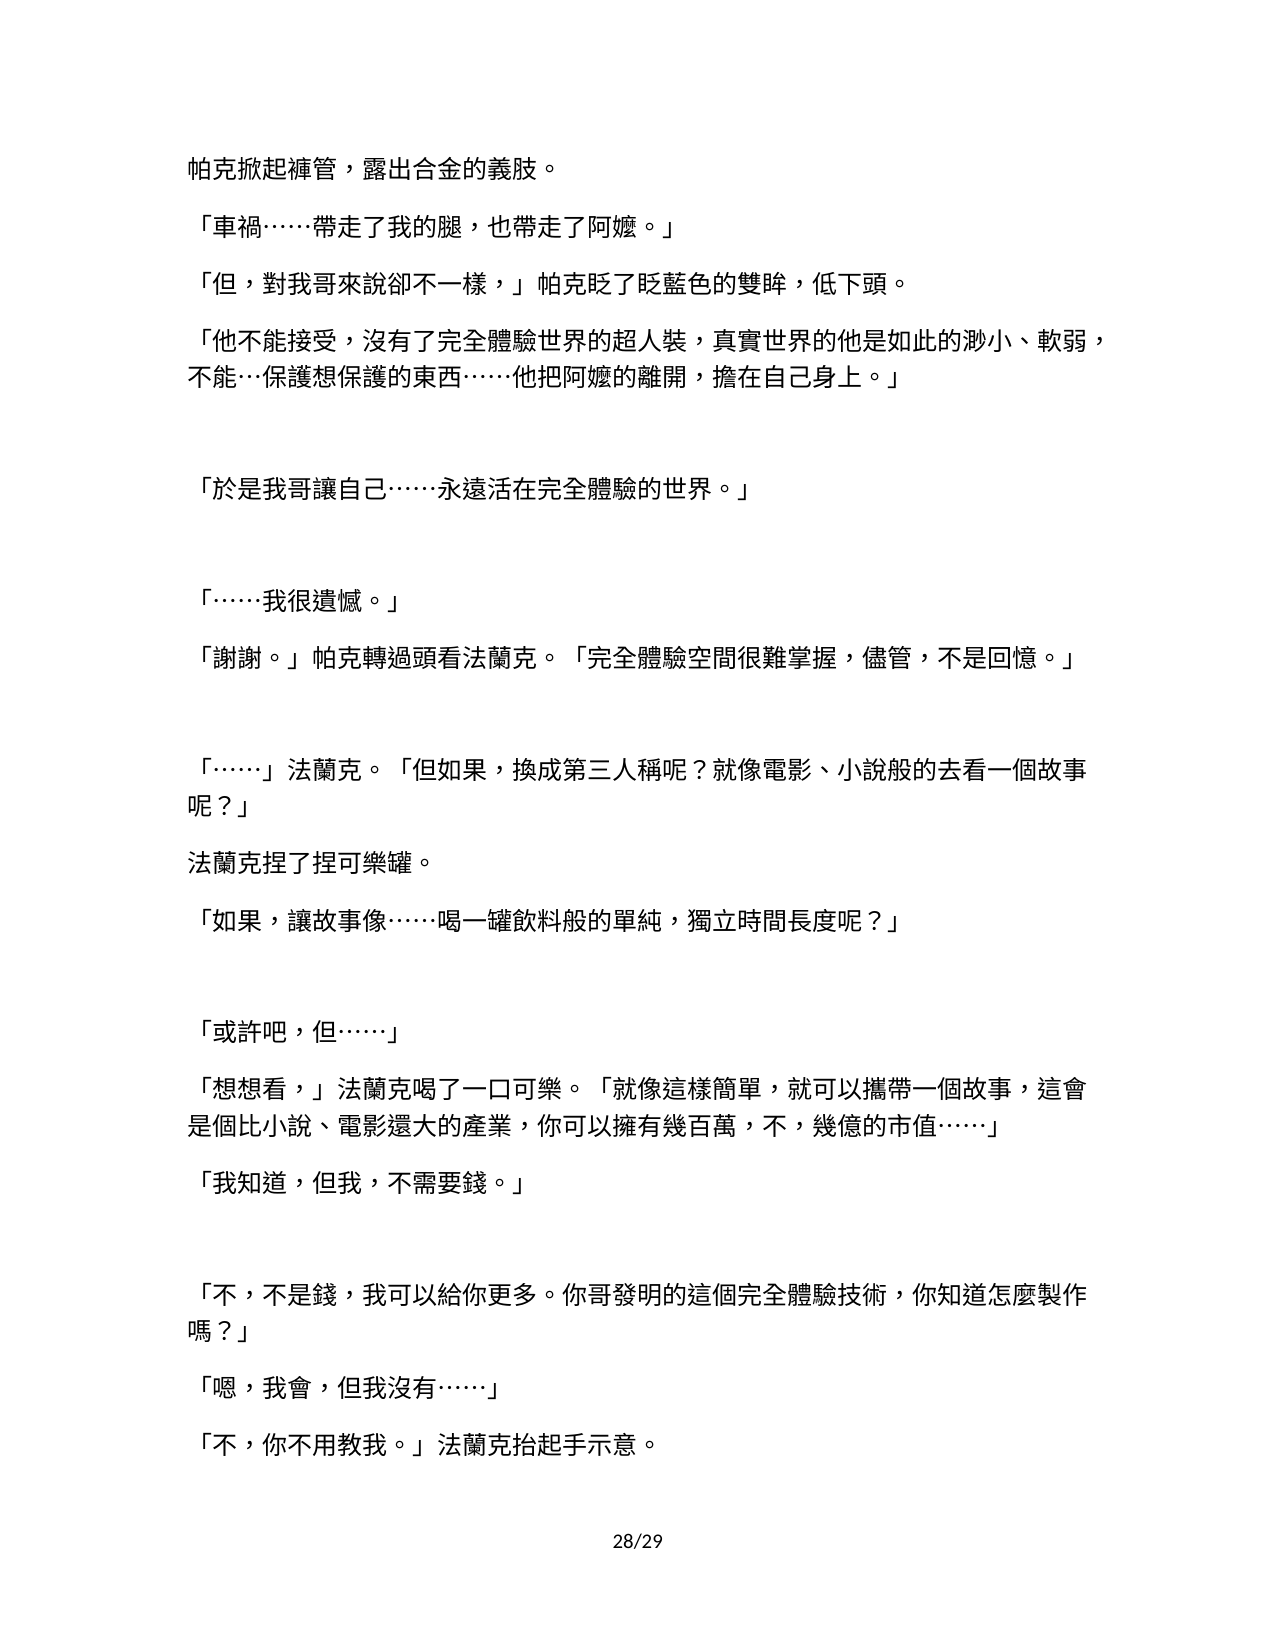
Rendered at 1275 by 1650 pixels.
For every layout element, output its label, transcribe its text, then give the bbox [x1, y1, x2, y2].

text 「……我很遺憾。」 [187, 581, 1087, 618]
text 「如果，讓故事像……喝一罐飲料般的單純，獨立時間長度呢？」 [187, 901, 1087, 937]
text 「但，對我哥來說卻不一樣，」帕克眨了眨藍色的雙眸，低下頭。 [187, 264, 1087, 300]
text 「他不能接受，沒有了完全體驗世界的超人裝，真實世界的他是如此的渺小、軟弱，不能…保護想保護的東西……他把阿嬤的離開，擔在自己身上。」 [187, 321, 1087, 394]
text 「想想看，」法蘭克喝了一口可樂。「就像這樣簡單，就可以攜帶一個故事，這會是個比小說、電影還大的產業，你可以擁有幾百萬，不，幾億的市值……」 [187, 1070, 1087, 1142]
text 「……」法蘭克。「但如果，換成第三人稱呢？就像電影、小說般的去看一個故事呢？」 [187, 751, 1087, 823]
text 法蘭克捏了捏可樂罐。 [187, 844, 1087, 880]
text 「於是我哥讓自己……永遠活在完全體驗的世界。」 [187, 469, 1087, 506]
text 「或許吧，但……」 [187, 1013, 1087, 1049]
text 「不，你不用教我。」法蘭克抬起手示意。 [187, 1426, 1087, 1462]
text 「車禍……帶走了我的腿，也帶走了阿嬤。」 [187, 207, 1087, 243]
text 「不，不是錢，我可以給你更多。你哥發明的這個完全體驗技術，你知道怎麼製作嗎？」 [187, 1275, 1087, 1348]
text 「我知道，但我，不需要錢。」 [187, 1163, 1087, 1199]
text 帕克掀起褲管，露出合金的義肢。 [187, 150, 1087, 186]
text 「嗯，我會，但我沒有……」 [187, 1369, 1087, 1405]
text 「謝謝。」帕克轉過頭看法蘭克。「完全體驗空間很難掌握，儘管，不是回憶。」 [187, 638, 1087, 675]
